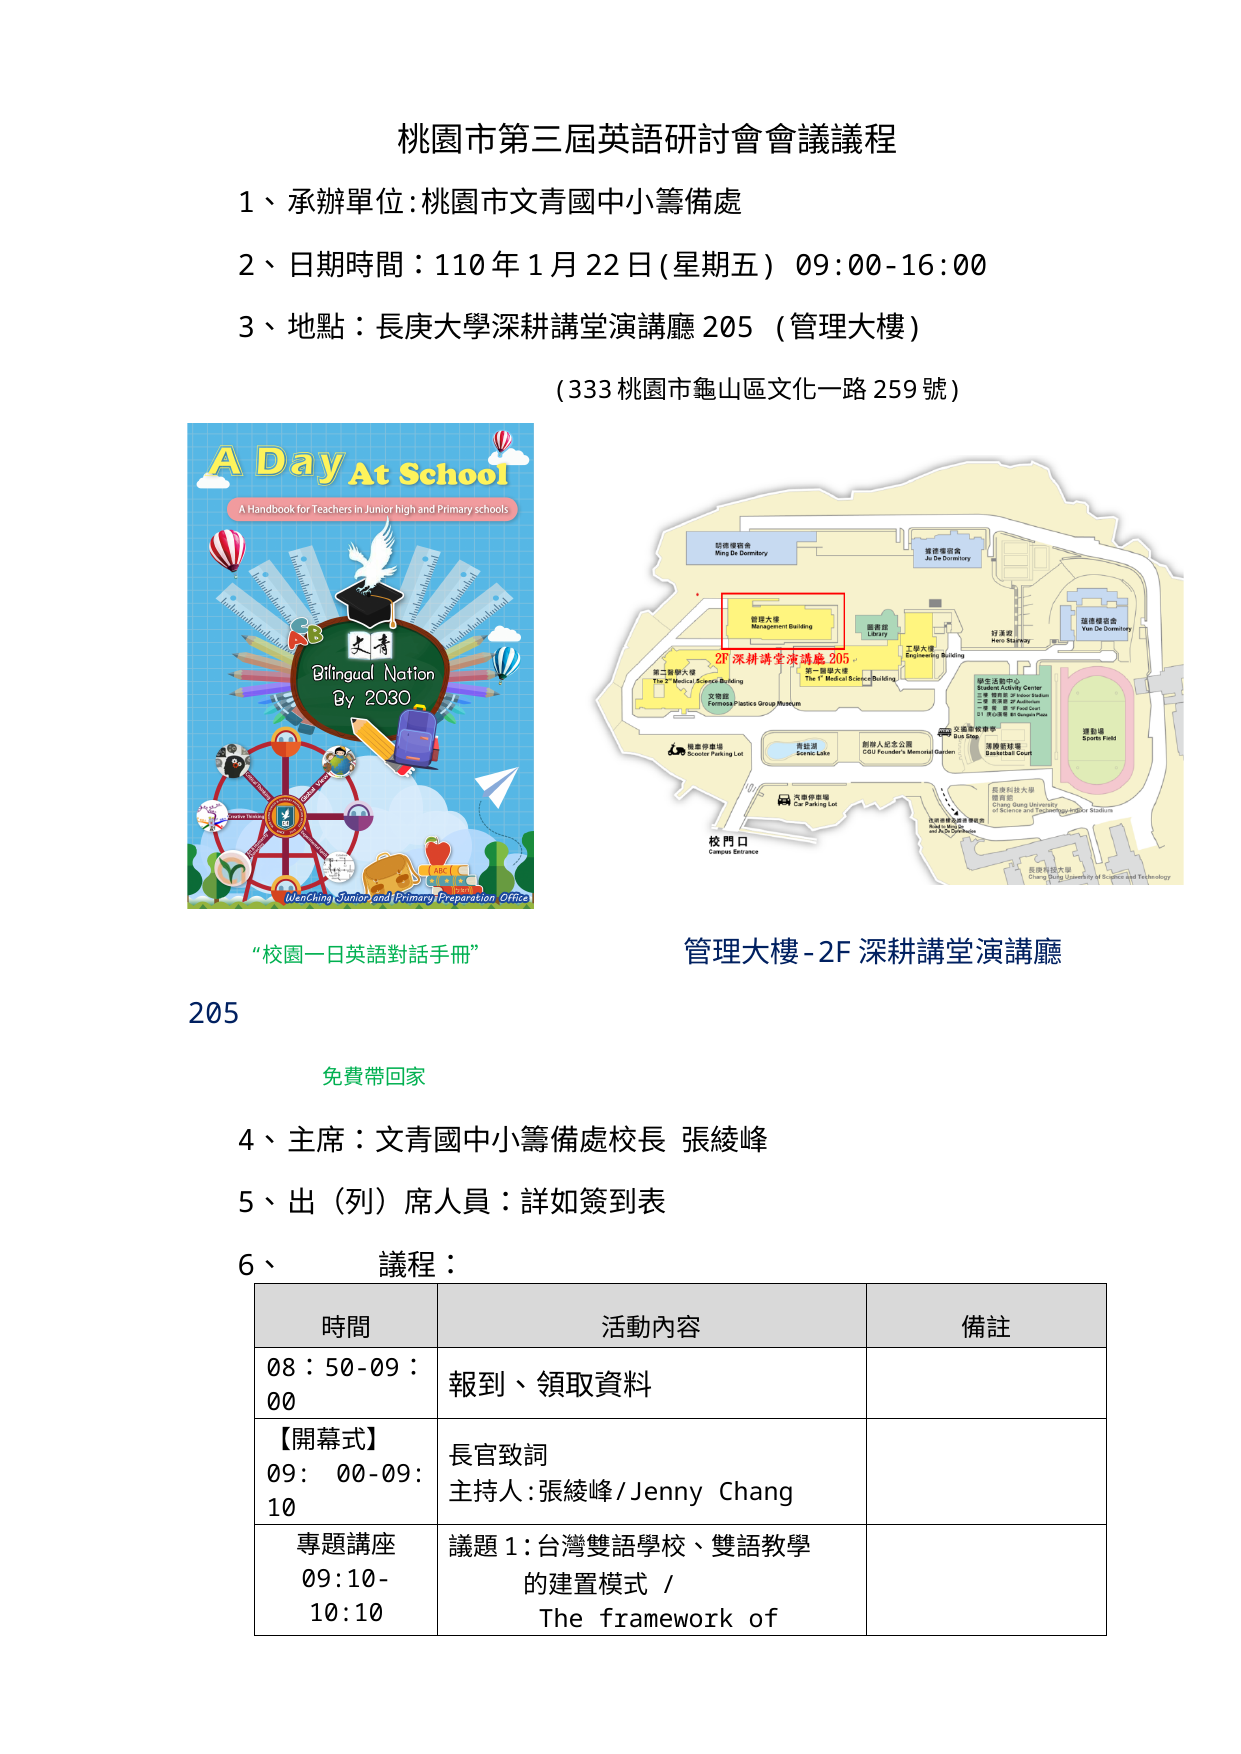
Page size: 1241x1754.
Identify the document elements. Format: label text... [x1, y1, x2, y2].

text 免費帶回家 [187, 1033, 1107, 1096]
list 日期時間：110年1月22日(星期五) 09:00-16:00 [237, 221, 1107, 283]
list 議程： [237, 1221, 1107, 1283]
table_header 時間 [255, 1284, 437, 1347]
table_cell 長官致詞 主持人:張綾峰/Jenny Chang [438, 1419, 866, 1523]
list 地點：長庚大學深耕講堂演講廳205 (管理大樓) [237, 283, 1107, 346]
table_header 活動內容 [438, 1284, 866, 1347]
table_header 備註 [867, 1284, 1106, 1347]
table_cell [867, 1348, 1106, 1418]
text 桃園市第三屆英語研討會會議議程 [187, 96, 1107, 158]
table_cell [867, 1525, 1106, 1634]
table_cell 08：50-09：00 [255, 1348, 437, 1418]
list 主席：文青國中小籌備處校長 張綾峰 [237, 1096, 1107, 1158]
table_cell 專題講座09:10-10:10 [255, 1525, 437, 1634]
table_cell 報到、領取資料 [438, 1348, 866, 1418]
table_cell [867, 1419, 1106, 1523]
text (333桃園市龜山區文化一路259號) [237, 346, 1107, 408]
list 承辦單位:桃園市文青國中小籌備處 [237, 158, 1107, 221]
list 出（列）席人員：詳如簽到表 [237, 1158, 1107, 1221]
table_cell 議題1:台灣雙語學校、雙語教學的建置模式 / The framework of [438, 1525, 866, 1634]
table_cell 【開幕式】 09: 00-09: 10 [255, 1419, 437, 1523]
text “校園一日英語對話手冊” 管理大樓-2F深耕講堂演講廳205 [187, 908, 1107, 1033]
